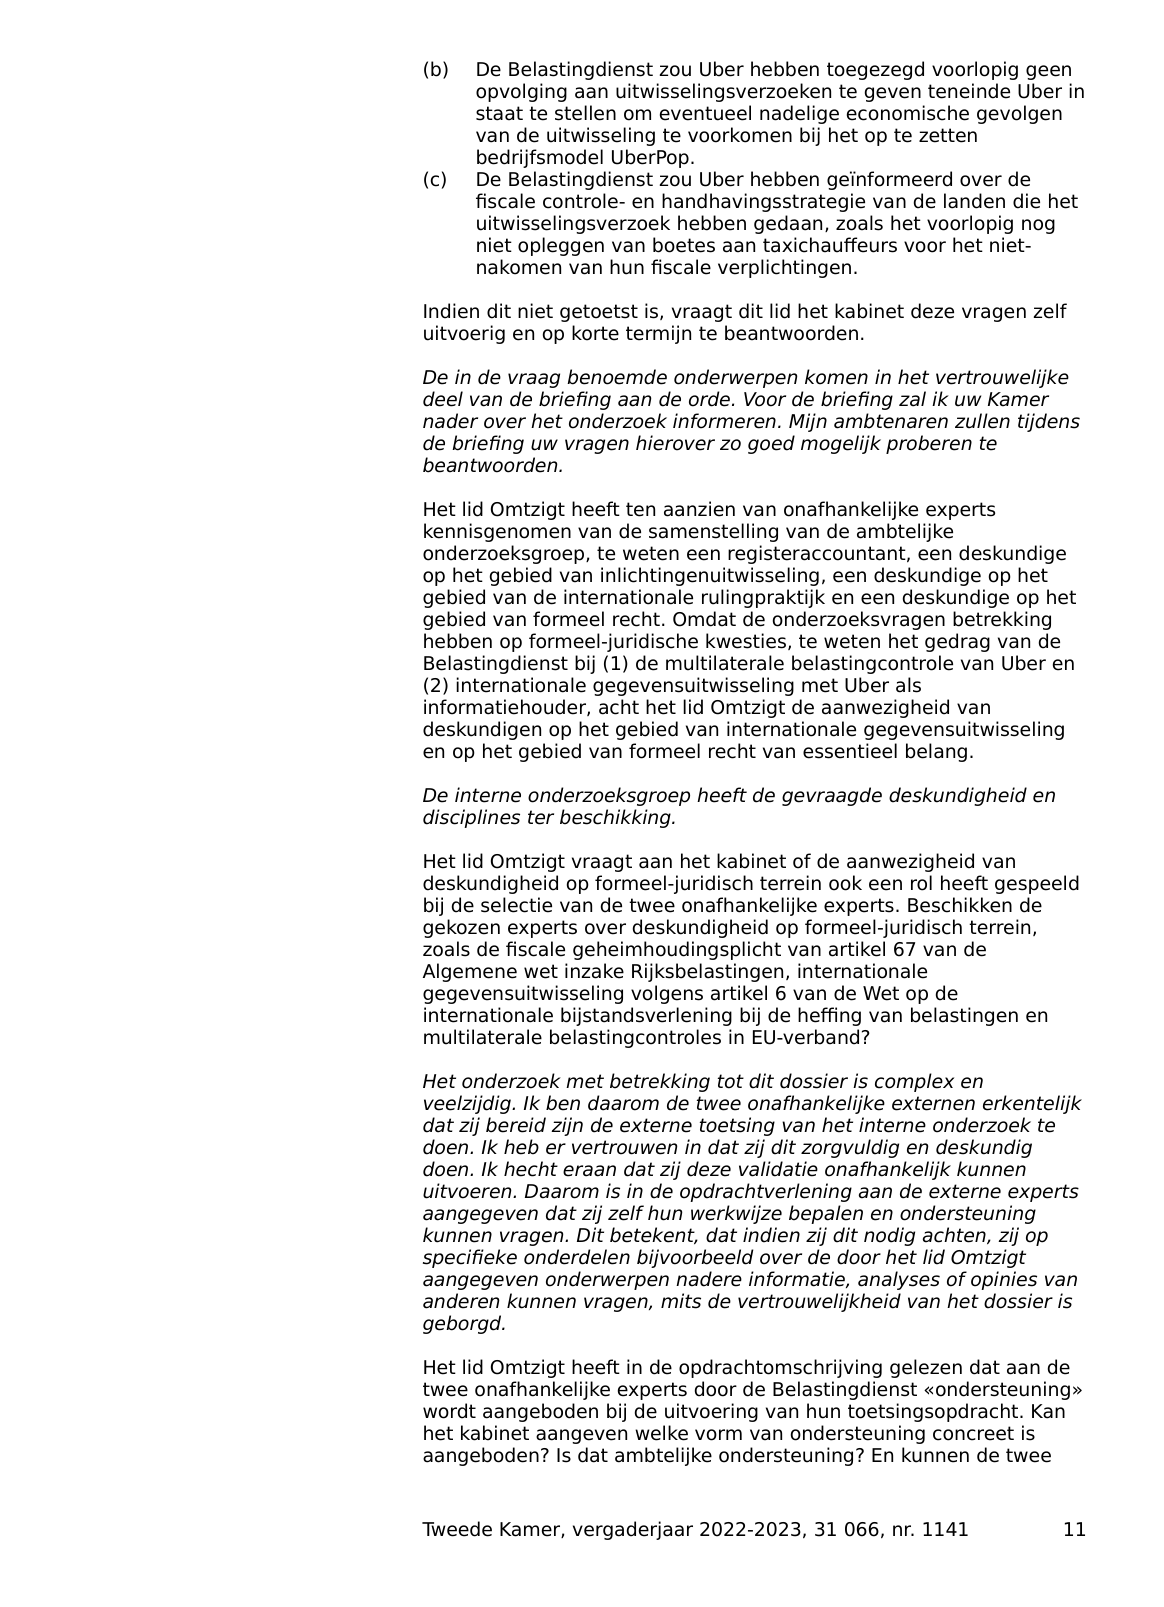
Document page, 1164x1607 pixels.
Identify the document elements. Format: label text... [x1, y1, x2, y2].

text Het onderzoek met betrekking tot dit dossier is complex en veelzijdig. Ik ben daarom de twee onafhankelijke externen erkentelijk dat zij bereid zijn de externe toetsing van het interne onderzoek te doen. Ik heb er vertrouwen in dat zij dit zorgvuldig en deskundig doen. Ik hecht eraan dat zij deze validatie onafhankelijk kunnen uitvoeren. Daarom is in de opdrachtverlening aan de externe experts aangegeven dat zij zelf hun werkwijze bepalen en ondersteuning kunnen vragen. Dit betekent, dat indien zij dit nodig achten, zij op specifieke onderdelen bijvoorbeeld over de door het lid Omtzigt aangegeven onderwerpen nadere informatie, analyses of opinies van anderen kunnen vragen, mits de vertrouwelijkheid van het dossier is geborgd. [422, 1071, 1087, 1335]
text De in de vraag benoemde onderwerpen komen in het vertrouwelijke deel van de briefing aan de orde. Voor de briefing zal ik uw Kamer nader over het onderzoek informeren. Mijn ambtenaren zullen tijdens de briefing uw vragen hierover zo goed mogelijk proberen te beantwoorden. [422, 367, 1087, 477]
text Het lid Omtzigt vraagt aan het kabinet of de aanwezigheid van deskundigheid op formeel-juridisch terrein ook een rol heeft gespeeld bij de selectie van de twee onafhankelijke experts. Beschikken de gekozen experts over deskundigheid op formeel-juridisch terrein, zoals de fiscale geheimhoudingsplicht van artikel 67 van de Algemene wet inzake Rijksbelastingen, internationale gegevensuitwisseling volgens artikel 6 van de Wet op de internationale bijstandsverlening bij de heffing van belastingen en multilaterale belastingcontroles in EU-verband? [422, 851, 1087, 1049]
text De interne onderzoeksgroep heeft de gevraagde deskundigheid en disciplines ter beschikking. [422, 785, 1087, 829]
text Het lid Omtzigt heeft ten aanzien van onafhankelijke experts kennisgenomen van de samenstelling van de ambtelijke onderzoeksgroep, te weten een registeraccountant, een deskundige op het gebied van inlichtingenuitwisseling, een deskundige op het gebied van de internationale rulingpraktijk en een deskundige op het gebied van formeel recht. Omdat de onderzoeksvragen betrekking hebben op formeel-juridische kwesties, te weten het gedrag van de Belastingdienst bij (1) de multilaterale belastingcontrole van Uber en (2) internationale gegevensuitwisseling met Uber als informatiehouder, acht het lid Omtzigt de aanwezigheid van deskundigen op het gebied van internationale gegevensuitwisseling en op het gebied van formeel recht van essentieel belang. [422, 499, 1087, 763]
text (b) De Belastingdienst zou Uber hebben toegezegd voorlopig geen opvolging aan uitwisselingsverzoeken te geven teneinde Uber in staat te stellen om eventueel nadelige economische gevolgen van de uitwisseling te voorkomen bij het op te zetten bedrijfsmodel UberPop. [422, 59, 1087, 169]
text Indien dit niet getoetst is, vraagt dit lid het kabinet deze vragen zelf uitvoerig en op korte termijn te beantwoorden. [422, 301, 1087, 345]
text Het lid Omtzigt heeft in de opdrachtomschrijving gelezen dat aan de twee onafhankelijke experts door de Belastingdienst «ondersteuning» wordt aangeboden bij de uitvoering van hun toetsingsopdracht. Kan het kabinet aangeven welke vorm van ondersteuning concreet is aangeboden? Is dat ambtelijke ondersteuning? En kunnen de twee [422, 1357, 1087, 1467]
text (c) De Belastingdienst zou Uber hebben geïnformeerd over de fiscale controle- en handhavingsstrategie van de landen die het uitwisselingsverzoek hebben gedaan, zoals het voorlopig nog niet opleggen van boetes aan taxichauffeurs voor het niet-nakomen van hun fiscale verplichtingen. [422, 169, 1087, 279]
